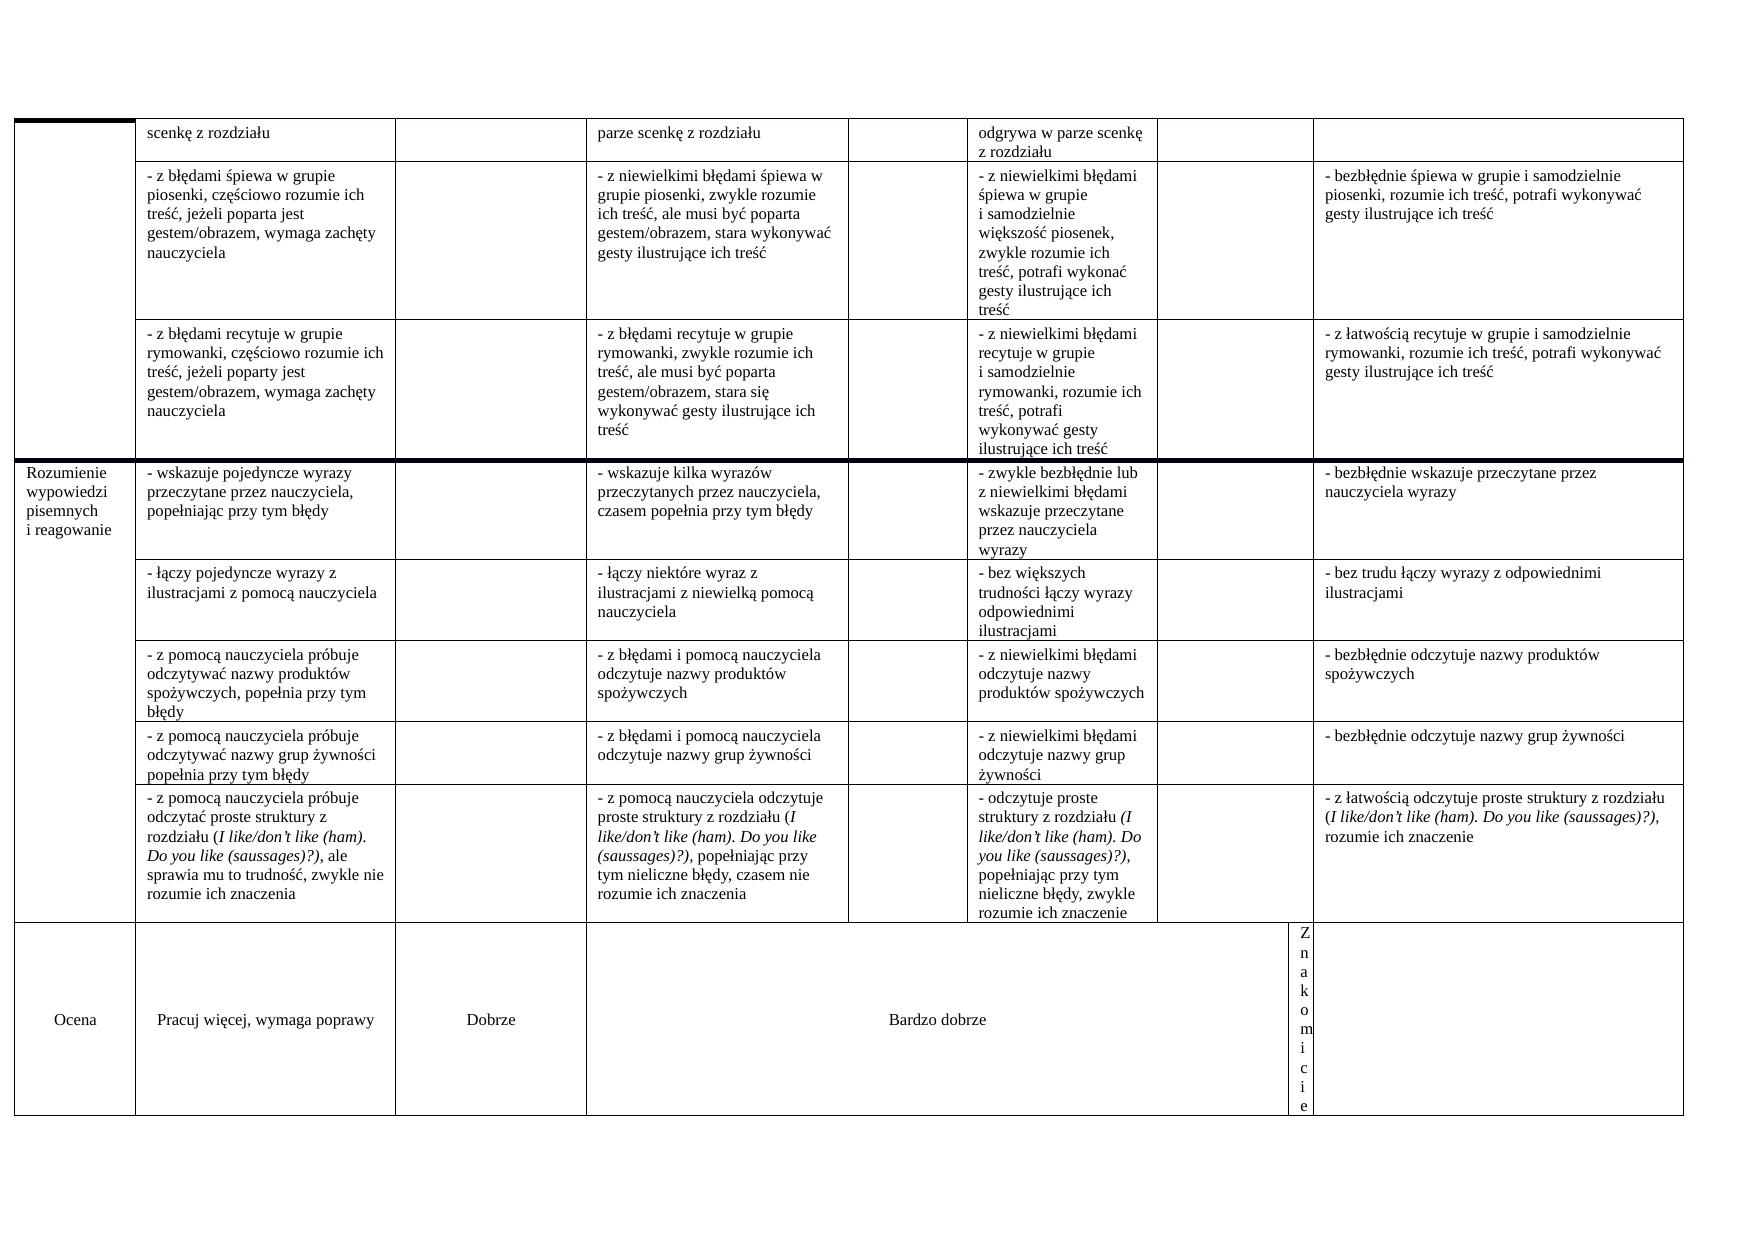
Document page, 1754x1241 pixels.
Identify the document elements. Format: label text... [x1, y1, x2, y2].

table_cell - wskazuje kilka wyrazów przeczytanych przez nauczyciela, czasem popełnia przy tym błędy [587, 463, 848, 558]
table_cell [1158, 785, 1313, 922]
table_cell [396, 119, 586, 161]
table_cell - łączy pojedyncze wyrazy z ilustracjami z pomocą nauczyciela [136, 560, 395, 640]
table_cell [396, 722, 586, 783]
table_cell - odczytuje proste struktury z rozdziału (I like/don’t like (ham). Do you like (saussages)?), popełniając przy tym nieliczne błędy, zwykle rozumie ich znaczenie [968, 785, 1157, 922]
table_cell Dobrze [396, 923, 586, 1115]
table_cell - z łatwością recytuje w grupie i samodzielnie rymowanki, rozumie ich treść, potrafi wykonywać gesty ilustrujące ich treść [1314, 320, 1683, 458]
table_cell - z pomocą nauczyciela próbuje odczytywać nazwy grup żywności popełnia przy tym błędy [136, 722, 395, 783]
table_cell - z błędami i pomocą nauczyciela odczytuje nazwy grup żywności [587, 722, 848, 783]
table_cell - zwykle bezbłędnie lub z niewielkimi błędami wskazuje przeczytane przez nauczyciela wyrazy [968, 463, 1157, 558]
table_cell parze scenkę z rozdziału [587, 119, 848, 161]
table_cell Znakomicie [1289, 923, 1313, 1115]
table_cell [849, 119, 967, 161]
table_cell - wskazuje pojedyncze wyrazy przeczytane przez nauczyciela, popełniając przy tym błędy [136, 463, 395, 558]
table_cell - bezbłędnie odczytuje nazwy grup żywności [1314, 722, 1683, 783]
table_cell [396, 162, 586, 319]
table_cell Pracuj więcej, wymaga poprawy [136, 923, 395, 1115]
table_cell [396, 785, 586, 922]
table_cell [849, 722, 967, 783]
table_cell - łączy niektóre wyraz z ilustracjami z niewielką pomocą nauczyciela [587, 560, 848, 640]
table_cell - z niewielkimi błędami odczytuje nazwy grup żywności [968, 722, 1157, 783]
table_cell [1158, 722, 1313, 783]
table_cell [849, 785, 967, 922]
table_cell [849, 641, 967, 721]
table_cell [15, 123, 135, 458]
table_cell odgrywa w parze scenkę z rozdziału [968, 119, 1157, 161]
table_cell - bez większych trudności łączy wyrazy odpowiednimi ilustracjami [968, 560, 1157, 640]
table_cell [1314, 923, 1683, 1115]
table_cell [1314, 119, 1683, 161]
table_cell [1158, 119, 1313, 161]
table_cell Bardzo dobrze [587, 923, 1288, 1115]
table_cell [396, 463, 586, 558]
table_cell [849, 463, 967, 558]
table_cell [396, 560, 586, 640]
table_cell - z niewielkimi błędami śpiewa w grupie i samodzielnie większość piosenek, zwykle rozumie ich treść, potrafi wykonać gesty ilustrujące ich treść [968, 162, 1157, 319]
table_cell [1158, 463, 1313, 558]
table_cell - bezbłędnie odczytuje nazwy produktów spożywczych [1314, 641, 1683, 721]
table_cell - z łatwością odczytuje proste struktury z rozdziału (I like/don’t like (ham). Do you like (saussages)?), rozumie ich znaczenie [1314, 785, 1683, 922]
table_cell - z błędami recytuje w grupie rymowanki, częściowo rozumie ich treść, jeżeli poparty jest gestem/obrazem, wymaga zachęty nauczyciela [136, 320, 395, 458]
table_cell [849, 560, 967, 640]
table_cell Rozumienie wypowiedzi pisemnych i reagowanie [15, 463, 135, 922]
table_cell - bezbłędnie wskazuje przeczytane przez nauczyciela wyrazy [1314, 463, 1683, 558]
table_cell - z niewielkimi błędami śpiewa w grupie piosenki, zwykle rozumie ich treść, ale musi być poparta gestem/obrazem, stara wykonywać gesty ilustrujące ich treść [587, 162, 848, 319]
table_cell - z błędami recytuje w grupie rymowanki, zwykle rozumie ich treść, ale musi być poparta gestem/obrazem, stara się wykonywać gesty ilustrujące ich treść [587, 320, 848, 458]
table_cell - z błędami śpiewa w grupie piosenki, częściowo rozumie ich treść, jeżeli poparta jest gestem/obrazem, wymaga zachęty nauczyciela [136, 162, 395, 319]
table_cell - z niewielkimi błędami odczytuje nazwy produktów spożywczych [968, 641, 1157, 721]
table_cell [1158, 560, 1313, 640]
table_cell [849, 162, 967, 319]
table_cell [396, 320, 586, 458]
table_cell [1158, 320, 1313, 458]
table_cell [396, 641, 586, 721]
table_cell [849, 320, 967, 458]
table_cell scenkę z rozdziału [136, 119, 395, 161]
table_cell - bezbłędnie śpiewa w grupie i samodzielnie piosenki, rozumie ich treść, potrafi wykonywać gesty ilustrujące ich treść [1314, 162, 1683, 319]
table_cell - z niewielkimi błędami recytuje w grupie i samodzielnie rymowanki, rozumie ich treść, potrafi wykonywać gesty ilustrujące ich treść [968, 320, 1157, 458]
table_cell - z pomocą nauczyciela odczytuje proste struktury z rozdziału (I like/don’t like (ham). Do you like (saussages)?), popełniając przy tym nieliczne błędy, czasem nie rozumie ich znaczenia [587, 785, 848, 922]
table_cell [1158, 641, 1313, 721]
table_cell - z pomocą nauczyciela próbuje odczytywać nazwy produktów spożywczych, popełnia przy tym błędy [136, 641, 395, 721]
table_cell Ocena [15, 923, 135, 1115]
table_cell - z pomocą nauczyciela próbuje odczytać proste struktury z rozdziału (I like/don’t like (ham). Do you like (saussages)?), ale sprawia mu to trudność, zwykle nie rozumie ich znaczenia [136, 785, 395, 922]
table_cell - z błędami i pomocą nauczyciela odczytuje nazwy produktów spożywczych [587, 641, 848, 721]
table_cell [1158, 162, 1313, 319]
table_cell - bez trudu łączy wyrazy z odpowiednimi ilustracjami [1314, 560, 1683, 640]
